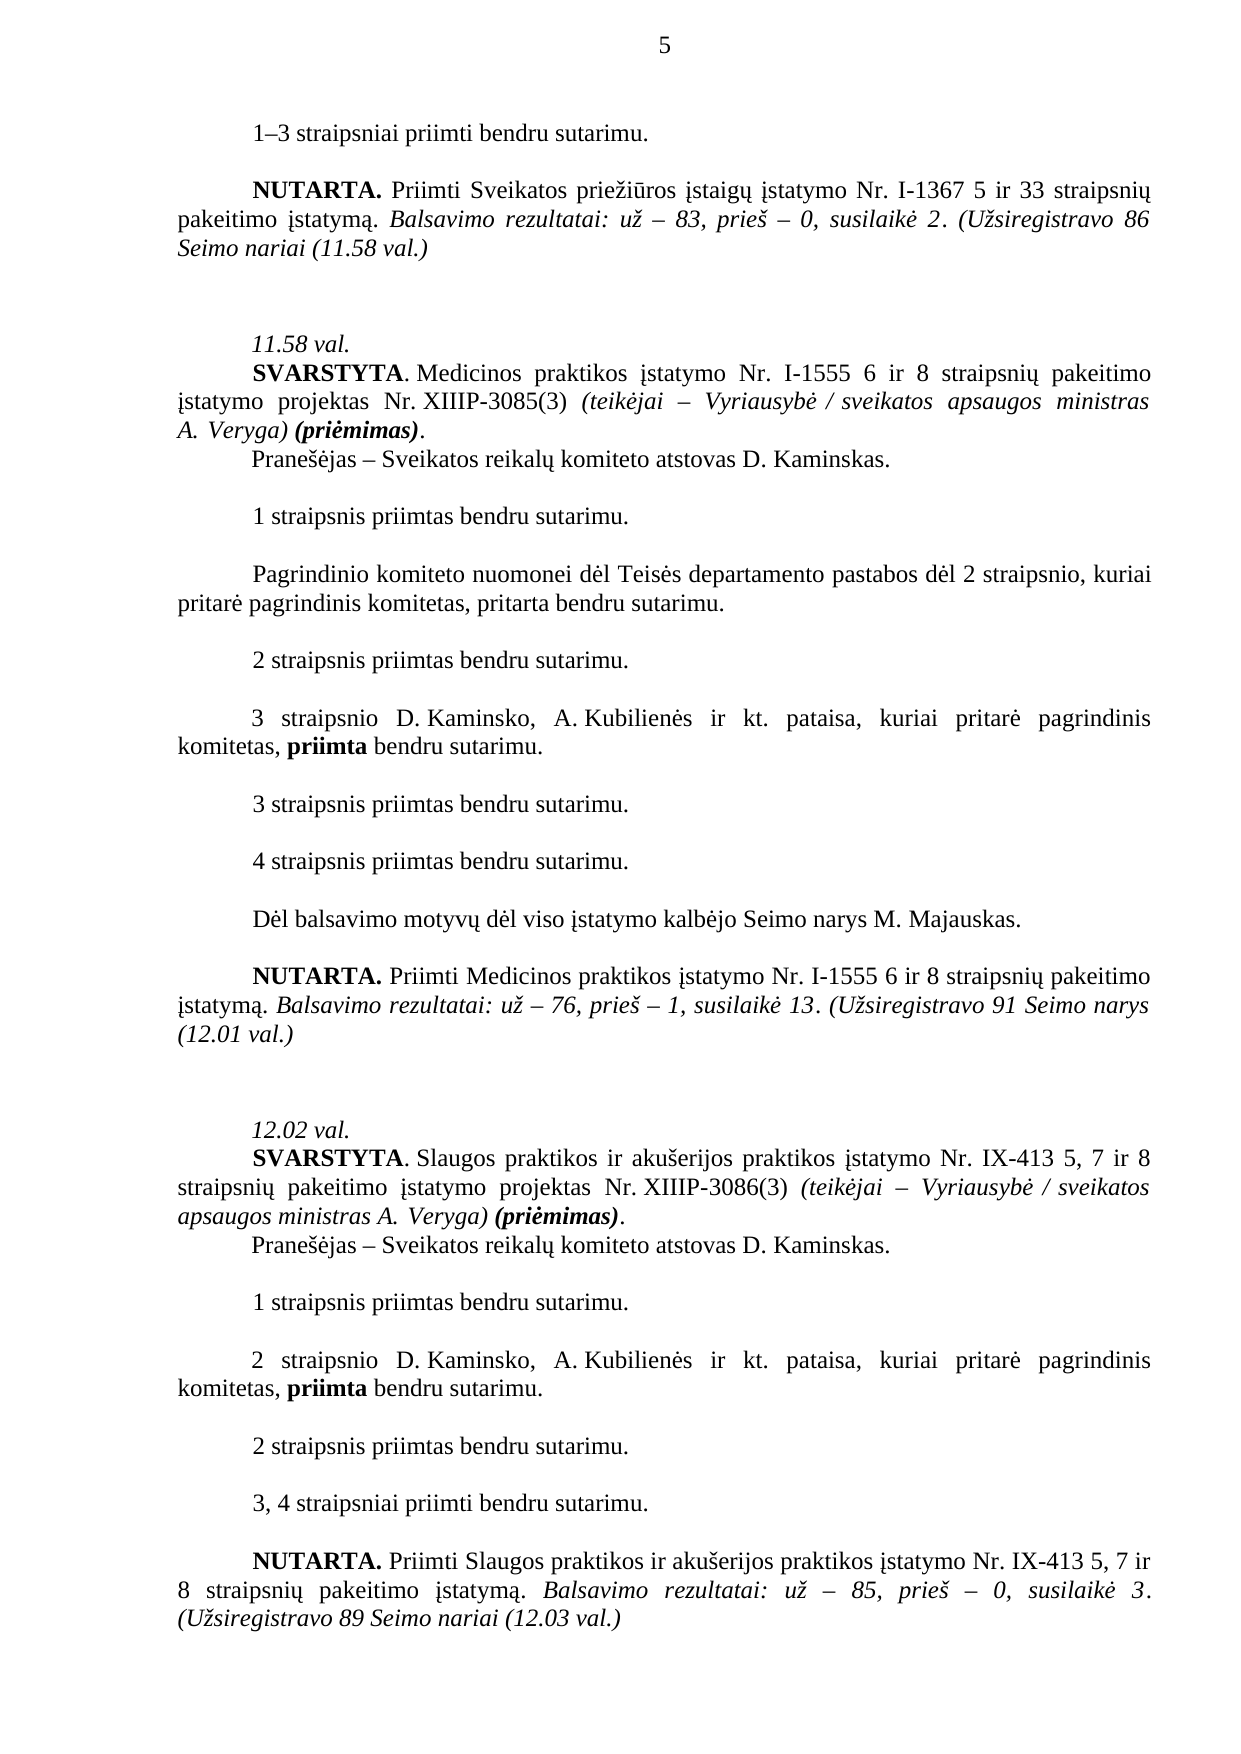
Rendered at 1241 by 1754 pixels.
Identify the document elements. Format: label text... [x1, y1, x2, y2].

text 3 straipsnis priimtas bendru sutarimu. [177, 789, 1152, 818]
text 3 straipsnio D. Kaminsko, A. Kubilienės ir kt. pataisa, kuriai pritarė pagrindinis komitetas, priimta bendru sutarimu. [177, 703, 1152, 760]
text 2 straipsnis priimtas bendru sutarimu. [177, 645, 1152, 674]
text 12.02 val. [177, 1115, 1152, 1143]
text Pagrindinio komiteto nuomonei dėl Teisės departamento pastabos dėl 2 straipsnio, kuriai pritarė pagrindinis komitetas, pritarta bendru sutarimu. [177, 559, 1152, 616]
text NUTARTA. Priimti Sveikatos priežiūros įstaigų įstatymo Nr. I-1367 5 ir 33 straipsnių pakeitimo įstatymą. Balsavimo rezultatai: už – 83, prieš – 0, susilaikė 2. (Užsiregistravo 86 Seimo nariai (11.58 val.) [177, 176, 1152, 262]
text Dėl balsavimo motyvų dėl viso įstatymo kalbėjo Seimo narys M. Majauskas. [177, 904, 1152, 933]
text NUTARTA. Priimti Medicinos praktikos įstatymo Nr. I-1555 6 ir 8 straipsnių pakeitimo įstatymą. Balsavimo rezultatai: už – 76, prieš – 1, susilaikė 13. (Užsiregistravo 91 Seimo narys (12.01 val.) [177, 961, 1152, 1048]
text 4 straipsnis priimtas bendru sutarimu. [177, 846, 1152, 875]
text SVARSTYTA. Slaugos praktikos ir akušerijos praktikos įstatymo Nr. IX-413 5, 7 ir 8 straipsnių pakeitimo įstatymo projektas Nr. XIIIP-3086(3) (teikėjai – Vyriausybė / sveikatos apsaugos ministras A. Veryga) (priėmimas). [177, 1143, 1152, 1230]
text 1–3 straipsniai priimti bendru sutarimu. [177, 118, 1152, 147]
text NUTARTA. Priimti Slaugos praktikos ir akušerijos praktikos įstatymo Nr. IX-413 5, 7 ir 8 straipsnių pakeitimo įstatymą. Balsavimo rezultatai: už – 85, prieš – 0, susilaikė 3. (Užsiregistravo 89 Seimo nariai (12.03 val.) [177, 1546, 1152, 1632]
text SVARSTYTA. Medicinos praktikos įstatymo Nr. I-1555 6 ir 8 straipsnių pakeitimo įstatymo projektas Nr. XIIIP-3085(3) (teikėjai – Vyriausybė / sveikatos apsaugos ministras A. Veryga) (priėmimas). [177, 358, 1152, 444]
text 2 straipsnis priimtas bendru sutarimu. [177, 1431, 1152, 1460]
text Pranešėjas – Sveikatos reikalų komiteto atstovas D. Kaminskas. [177, 1230, 1152, 1258]
text 1 straipsnis priimtas bendru sutarimu. [177, 1287, 1152, 1316]
text 1 straipsnis priimtas bendru sutarimu. [177, 501, 1152, 530]
text Pranešėjas – Sveikatos reikalų komiteto atstovas D. Kaminskas. [177, 444, 1152, 473]
text 11.58 val. [177, 329, 1152, 358]
text 3, 4 straipsniai priimti bendru sutarimu. [177, 1488, 1152, 1517]
text 2 straipsnio D. Kaminsko, A. Kubilienės ir kt. pataisa, kuriai pritarė pagrindinis komitetas, priimta bendru sutarimu. [177, 1345, 1152, 1402]
